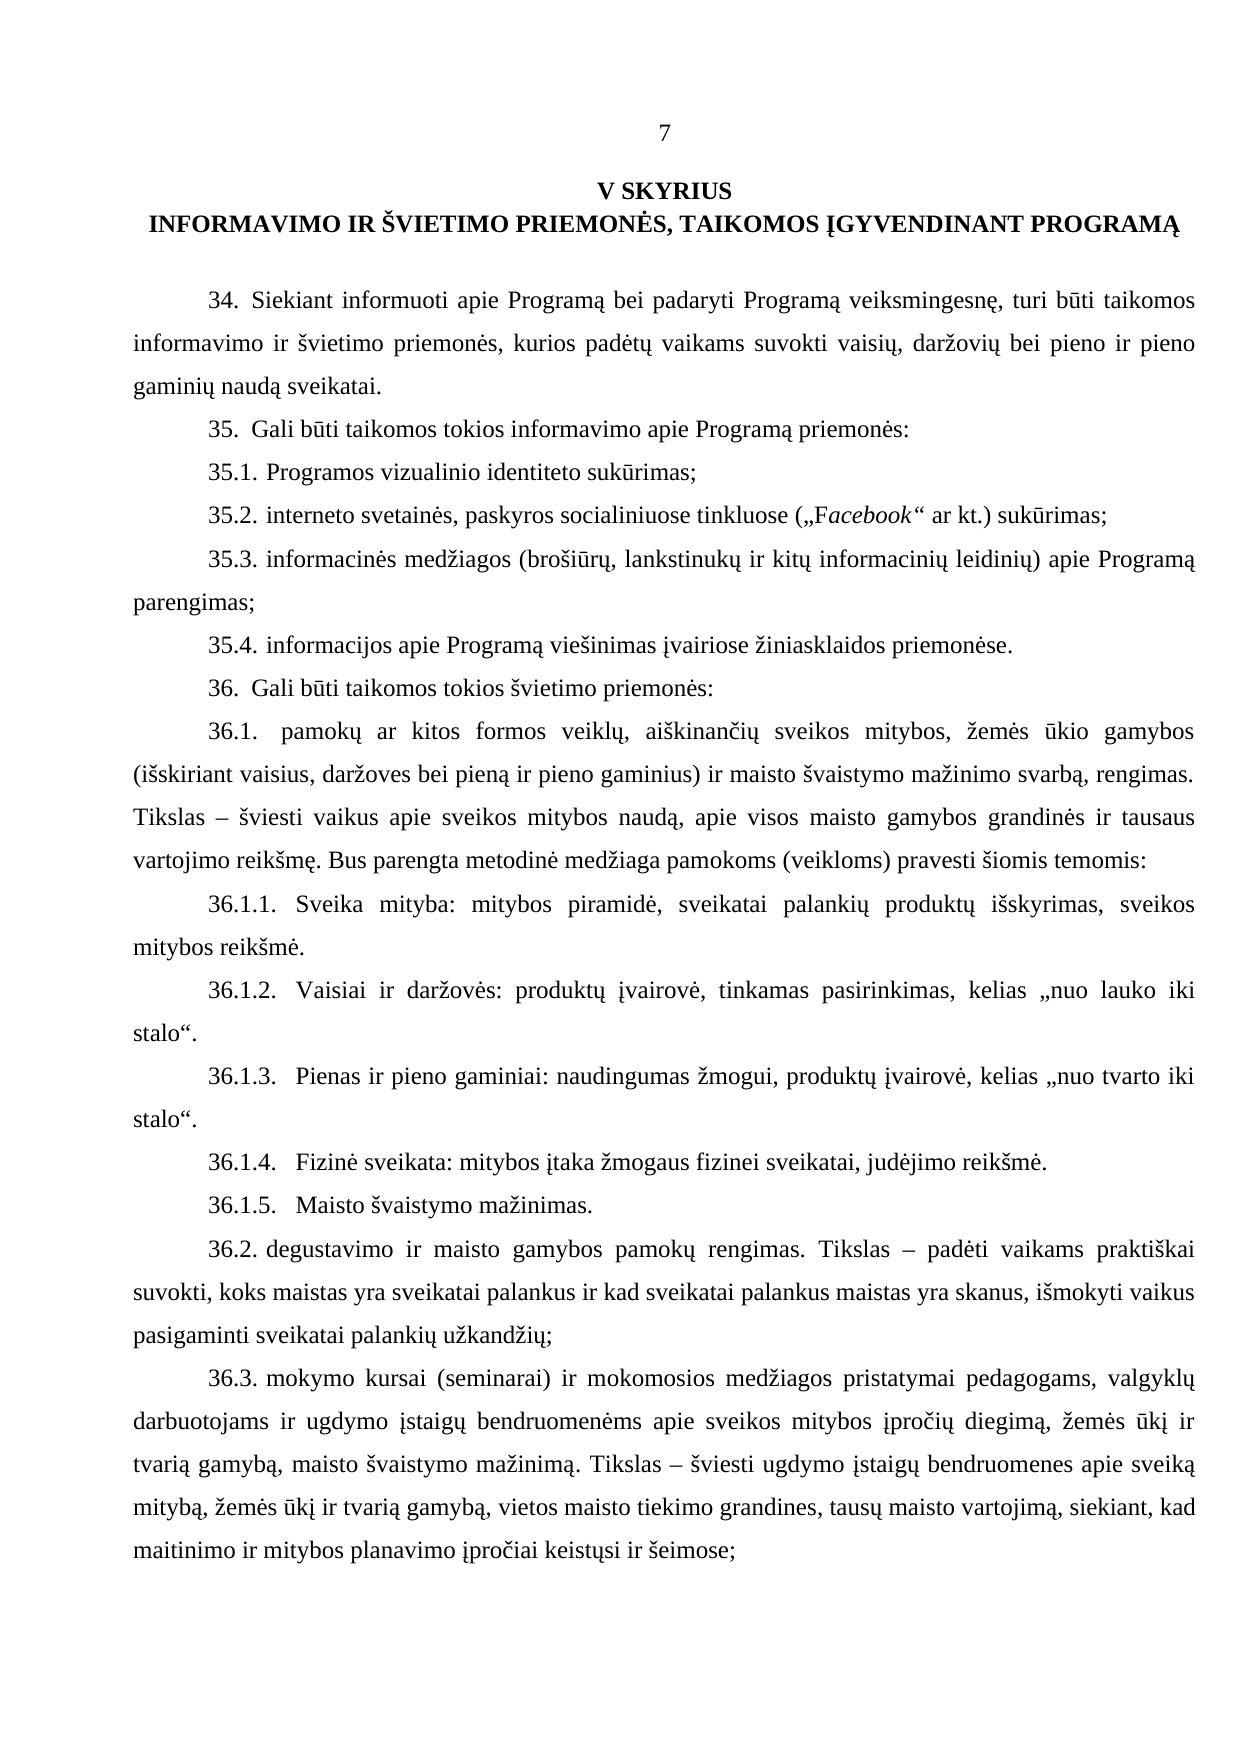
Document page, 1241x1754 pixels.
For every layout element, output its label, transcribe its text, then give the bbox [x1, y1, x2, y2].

text 35.1. Programos vizualinio identiteto sukūrimas; [133, 457, 1196, 486]
text V SKYRIUS [133, 176, 1196, 204]
text 36. Gali būti taikomos tokios švietimo priemonės: [133, 673, 1196, 702]
text 35.2. interneto svetainės, paskyros socialiniuose tinkluose („Facebook“ ar kt.) sukūrimas; [133, 501, 1196, 529]
text 36.1.3. Pienas ir pieno gaminiai: naudingumas žmogui, produktų įvairovė, kelias „nuo tvarto iki stalo“. [133, 1061, 1196, 1133]
text 36.1.4. Fizinė sveikata: mitybos įtaka žmogaus fizinei sveikatai, judėjimo reikšmė. [133, 1147, 1196, 1176]
text 35.3. informacinės medžiagos (brošiūrų, lankstinukų ir kitų informacinių leidinių) apie Programą parengimas; [133, 544, 1196, 616]
text 35.4. informacijos apie Programą viešinimas įvairiose žiniasklaidos priemonėse. [133, 630, 1196, 659]
text 36.1. pamokų ar kitos formos veiklų, aiškinančių sveikos mitybos, žemės ūkio gamybos (išskiriant vaisius, daržoves bei pieną ir pieno gaminius) ir maisto švaistymo mažinimo svarbą, rengimas. Tikslas – šviesti vaikus apie sveikos mitybos naudą, apie visos maisto gamybos grandinės ir tausaus vartojimo reikšmę. Bus parengta metodinė medžiaga pamokoms (veikloms) pravesti šiomis temomis: [133, 716, 1196, 874]
text 36.3. mokymo kursai (seminarai) ir mokomosios medžiagos pristatymai pedagogams, valgyklų darbuotojams ir ugdymo įstaigų bendruomenėms apie sveikos mitybos įpročių diegimą, žemės ūkį ir tvarią gamybą, maisto švaistymo mažinimą. Tikslas – šviesti ugdymo įstaigų bendruomenes apie sveiką mitybą, žemės ūkį ir tvarią gamybą, vietos maisto tiekimo grandines, tausų maisto vartojimą, siekiant, kad maitinimo ir mitybos planavimo įpročiai keistųsi ir šeimose; [133, 1363, 1196, 1564]
text 36.1.2. Vaisiai ir daržovės: produktų įvairovė, tinkamas pasirinkimas, kelias „nuo lauko iki stalo“. [133, 975, 1196, 1047]
text INFORMAVIMO IR ŠVIETIMO PRIEMONĖS, TAIKOMOS ĮGYVENDINANT PROGRAMĄ [133, 209, 1196, 237]
text 36.1.5. Maisto švaistymo mažinimas. [133, 1191, 1196, 1219]
text 36.1.1. Sveika mityba: mitybos piramidė, sveikatai palankių produktų išskyrimas, sveikos mitybos reikšmė. [133, 889, 1196, 961]
text 34. Siekiant informuoti apie Programą bei padaryti Programą veiksmingesnę, turi būti taikomos informavimo ir švietimo priemonės, kurios padėtų vaikams suvokti vaisių, daržovių bei pieno ir pieno gaminių naudą sveikatai. [133, 285, 1196, 400]
text 36.2. degustavimo ir maisto gamybos pamokų rengimas. Tikslas – padėti vaikams praktiškai suvokti, koks maistas yra sveikatai palankus ir kad sveikatai palankus maistas yra skanus, išmokyti vaikus pasigaminti sveikatai palankių užkandžių; [133, 1234, 1196, 1349]
text 35. Gali būti taikomos tokios informavimo apie Programą priemonės: [133, 414, 1196, 443]
